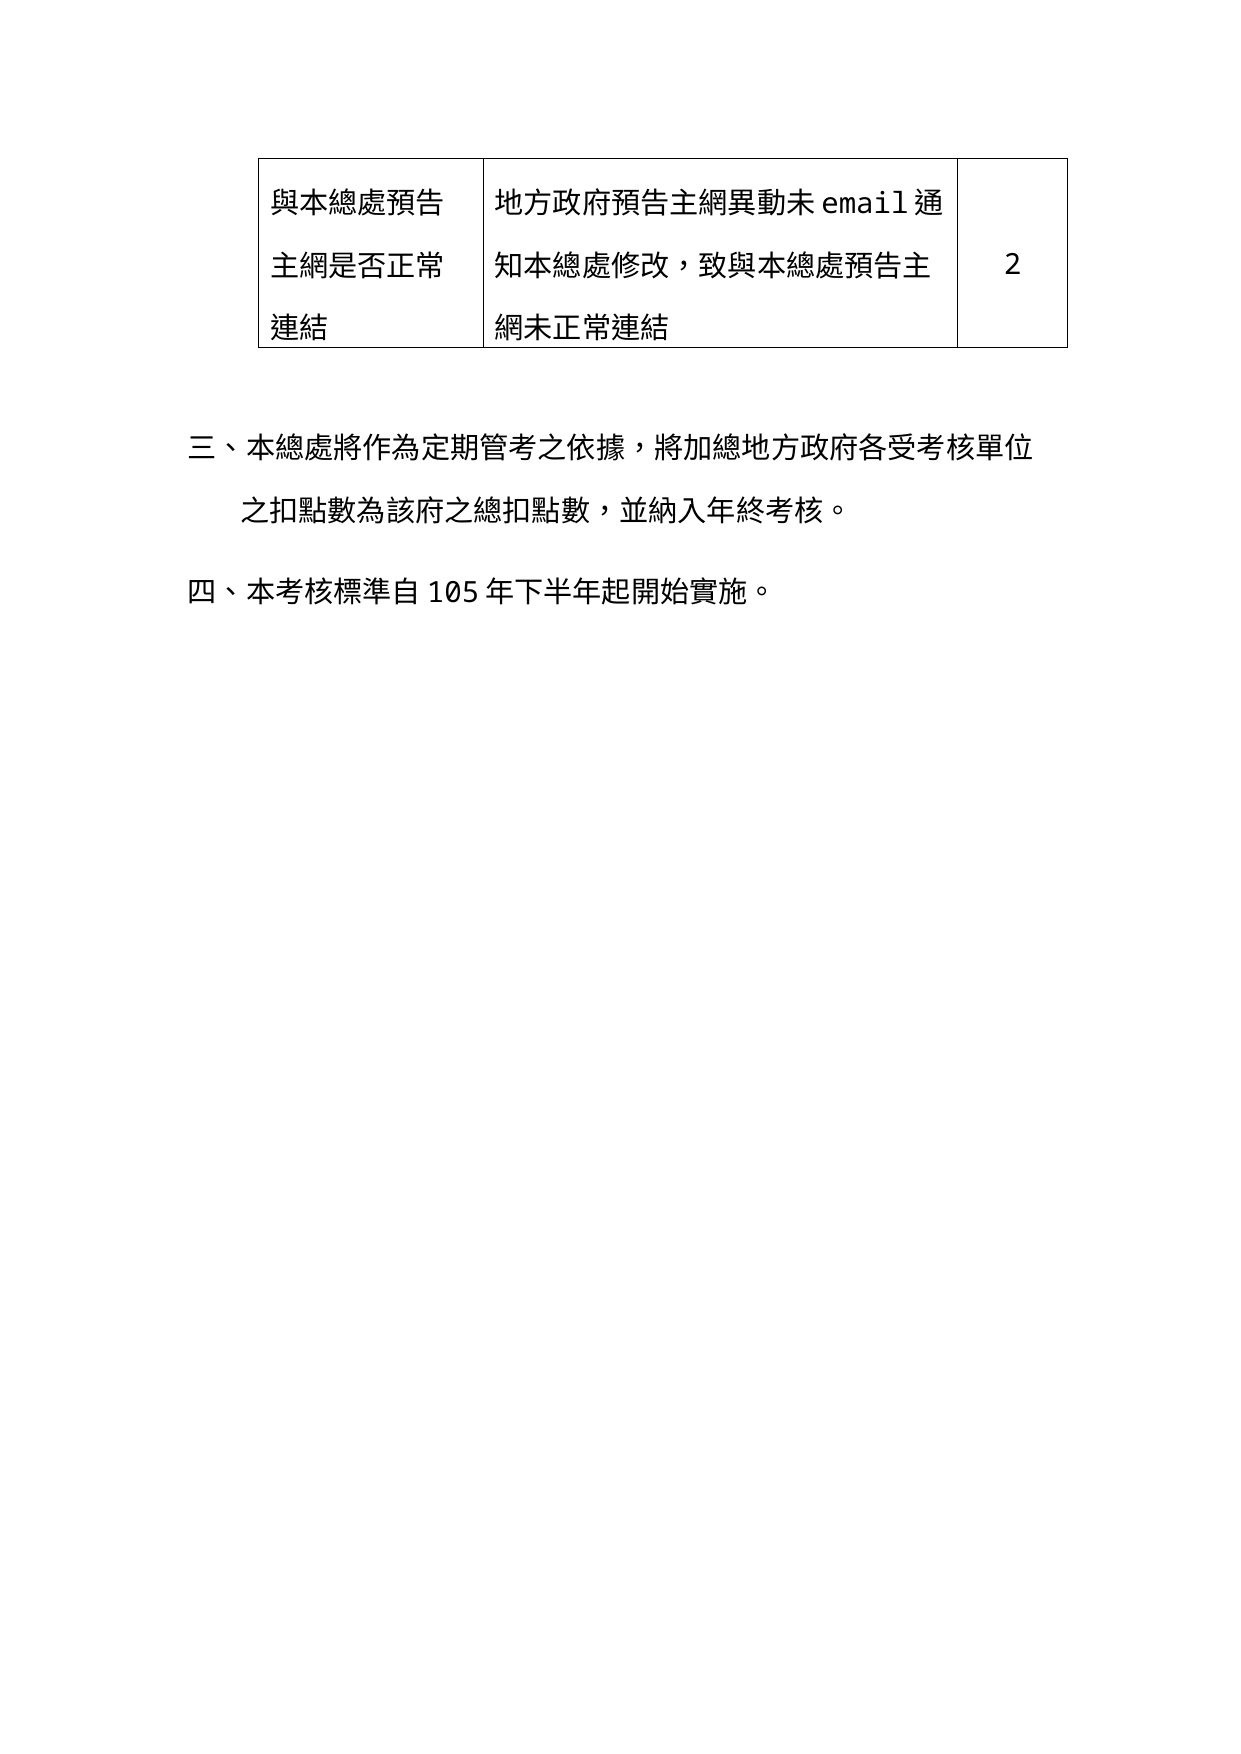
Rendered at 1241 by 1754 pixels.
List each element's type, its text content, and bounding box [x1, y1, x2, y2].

table_cell 2 [958, 159, 1067, 347]
text 三、本總處將作為定期管考之依據，將加總地方政府各受考核單位之扣點數為該府之總扣點數，並納入年終考核。 [187, 404, 1053, 529]
table_cell 地方政府預告主網異動未email通知本總處修改，致與本總處預告主網未正常連結 [484, 159, 957, 347]
table_cell 與本總處預告主網是否正常連結 [259, 159, 483, 347]
text 四、本考核標準自105年下半年起開始實施。 [187, 548, 1053, 610]
